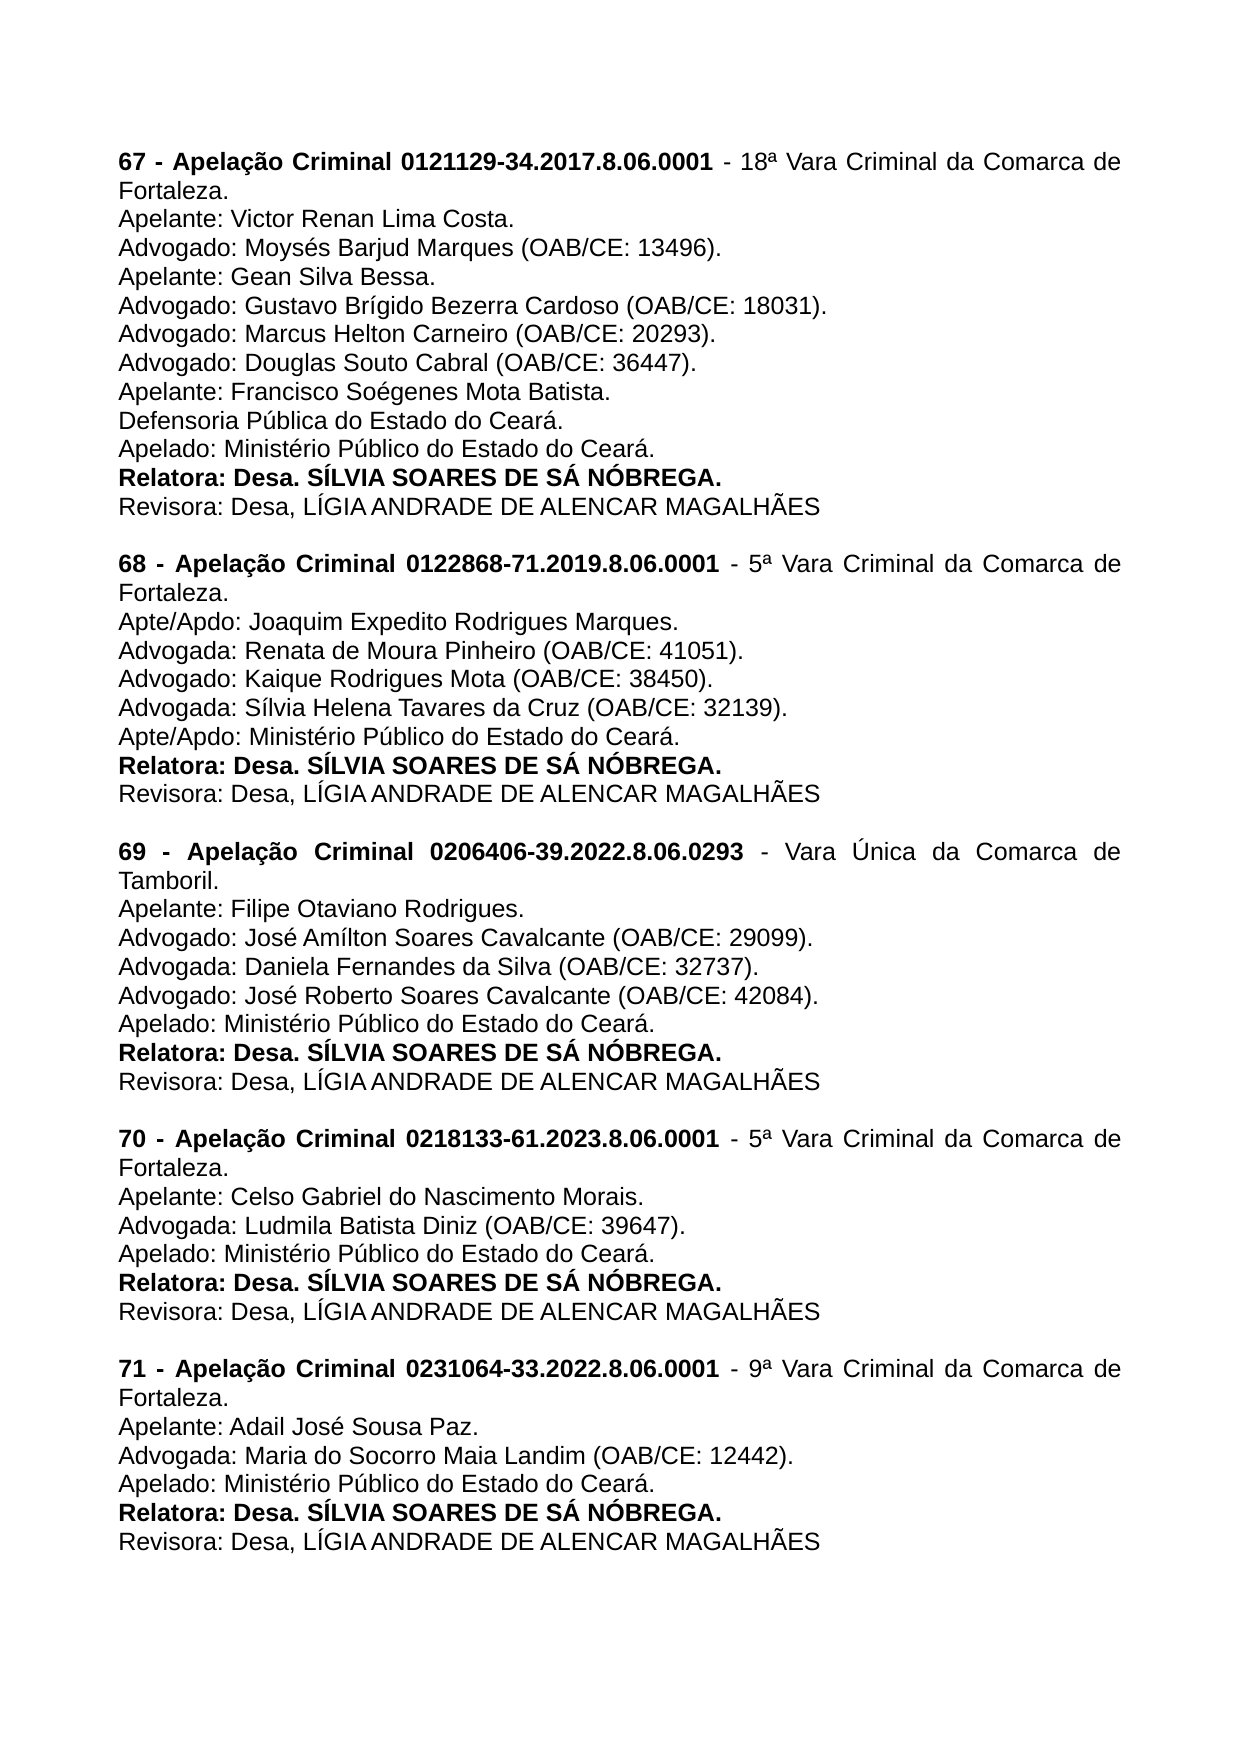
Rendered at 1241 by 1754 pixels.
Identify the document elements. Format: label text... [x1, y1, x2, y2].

text 70 - Apelação Criminal 0218133-61.2023.8.06.0001 - 5ª Vara Criminal da Comarca de Fortaleza. [118, 1124, 1122, 1182]
text 71 - Apelação Criminal 0231064-33.2022.8.06.0001 - 9ª Vara Criminal da Comarca de Fortaleza. [118, 1354, 1122, 1412]
text Revisora: Desa, LÍGIA ANDRADE DE ALENCAR MAGALHÃES [118, 1527, 1122, 1556]
text Advogada: Maria do Socorro Maia Landim (OAB/CE: 12442). [118, 1441, 1122, 1469]
text Relatora: Desa. SÍLVIA SOARES DE SÁ NÓBREGA. [118, 751, 1122, 779]
text Apelante: Francisco Soégenes Mota Batista. [118, 377, 1122, 406]
text Revisora: Desa, LÍGIA ANDRADE DE ALENCAR MAGALHÃES [118, 492, 1122, 521]
text 68 - Apelação Criminal 0122868-71.2019.8.06.0001 - 5ª Vara Criminal da Comarca de Fortaleza. [118, 549, 1122, 607]
text 69 - Apelação Criminal 0206406-39.2022.8.06.0293 - Vara Única da Comarca de Tamboril. [118, 837, 1122, 894]
text Apelante: Victor Renan Lima Costa. [118, 204, 1122, 233]
text Revisora: Desa, LÍGIA ANDRADE DE ALENCAR MAGALHÃES [118, 1067, 1122, 1096]
text Apelante: Gean Silva Bessa. [118, 262, 1122, 291]
text Advogado: José Roberto Soares Cavalcante (OAB/CE: 42084). [118, 981, 1122, 1009]
text Revisora: Desa, LÍGIA ANDRADE DE ALENCAR MAGALHÃES [118, 1297, 1122, 1326]
text Defensoria Pública do Estado do Ceará. [118, 406, 1122, 434]
text Apelante: Filipe Otaviano Rodrigues. [118, 894, 1122, 923]
text Relatora: Desa. SÍLVIA SOARES DE SÁ NÓBREGA. [118, 1268, 1122, 1297]
text Advogada: Sílvia Helena Tavares da Cruz (OAB/CE: 32139). [118, 693, 1122, 722]
text Apelado: Ministério Público do Estado do Ceará. [118, 1239, 1122, 1268]
text Relatora: Desa. SÍLVIA SOARES DE SÁ NÓBREGA. [118, 1038, 1122, 1067]
text Apelante: Adail José Sousa Paz. [118, 1412, 1122, 1441]
text 67 - Apelação Criminal 0121129-34.2017.8.06.0001 - 18ª Vara Criminal da Comarca de Fortaleza. [118, 147, 1122, 204]
text Relatora: Desa. SÍLVIA SOARES DE SÁ NÓBREGA. [118, 1498, 1122, 1527]
text Apelado: Ministério Público do Estado do Ceará. [118, 434, 1122, 463]
text Apelado: Ministério Público do Estado do Ceará. [118, 1009, 1122, 1038]
text Apte/Apdo: Joaquim Expedito Rodrigues Marques. [118, 607, 1122, 636]
text Advogado: Gustavo Brígido Bezerra Cardoso (OAB/CE: 18031). [118, 291, 1122, 319]
text Advogada: Ludmila Batista Diniz (OAB/CE: 39647). [118, 1211, 1122, 1239]
text Advogada: Daniela Fernandes da Silva (OAB/CE: 32737). [118, 952, 1122, 981]
text Advogado: Marcus Helton Carneiro (OAB/CE: 20293). [118, 319, 1122, 348]
text Advogado: Kaique Rodrigues Mota (OAB/CE: 38450). [118, 664, 1122, 693]
text Apelante: Celso Gabriel do Nascimento Morais. [118, 1182, 1122, 1211]
text Revisora: Desa, LÍGIA ANDRADE DE ALENCAR MAGALHÃES [118, 779, 1122, 808]
text Advogado: Douglas Souto Cabral (OAB/CE: 36447). [118, 348, 1122, 377]
text Advogada: Renata de Moura Pinheiro (OAB/CE: 41051). [118, 636, 1122, 664]
text Relatora: Desa. SÍLVIA SOARES DE SÁ NÓBREGA. [118, 463, 1122, 492]
text Advogado: José Amílton Soares Cavalcante (OAB/CE: 29099). [118, 923, 1122, 952]
text Apte/Apdo: Ministério Público do Estado do Ceará. [118, 722, 1122, 751]
text Advogado: Moysés Barjud Marques (OAB/CE: 13496). [118, 233, 1122, 262]
text Apelado: Ministério Público do Estado do Ceará. [118, 1469, 1122, 1498]
